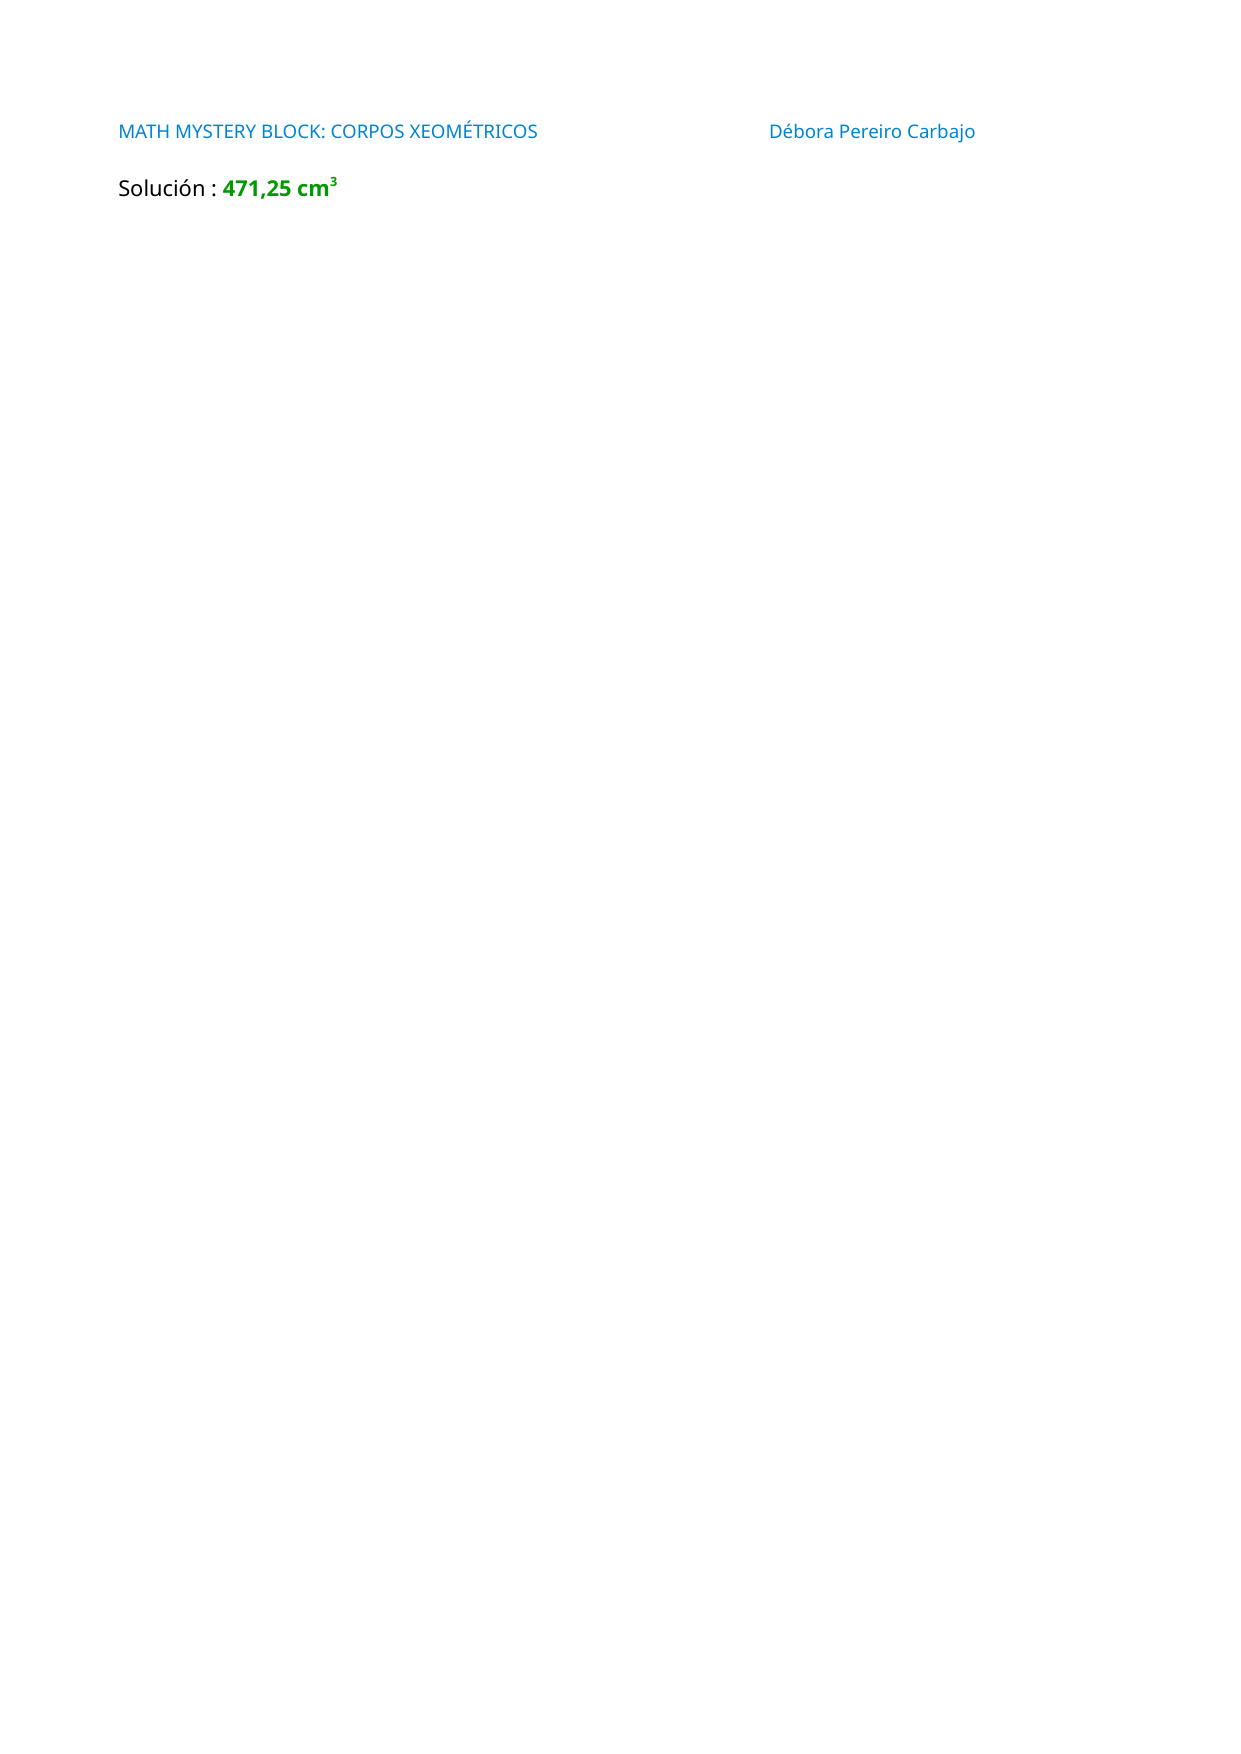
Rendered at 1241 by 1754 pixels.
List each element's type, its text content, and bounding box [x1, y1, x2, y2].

text Solución : 471,25 cm3 [118, 173, 1122, 203]
